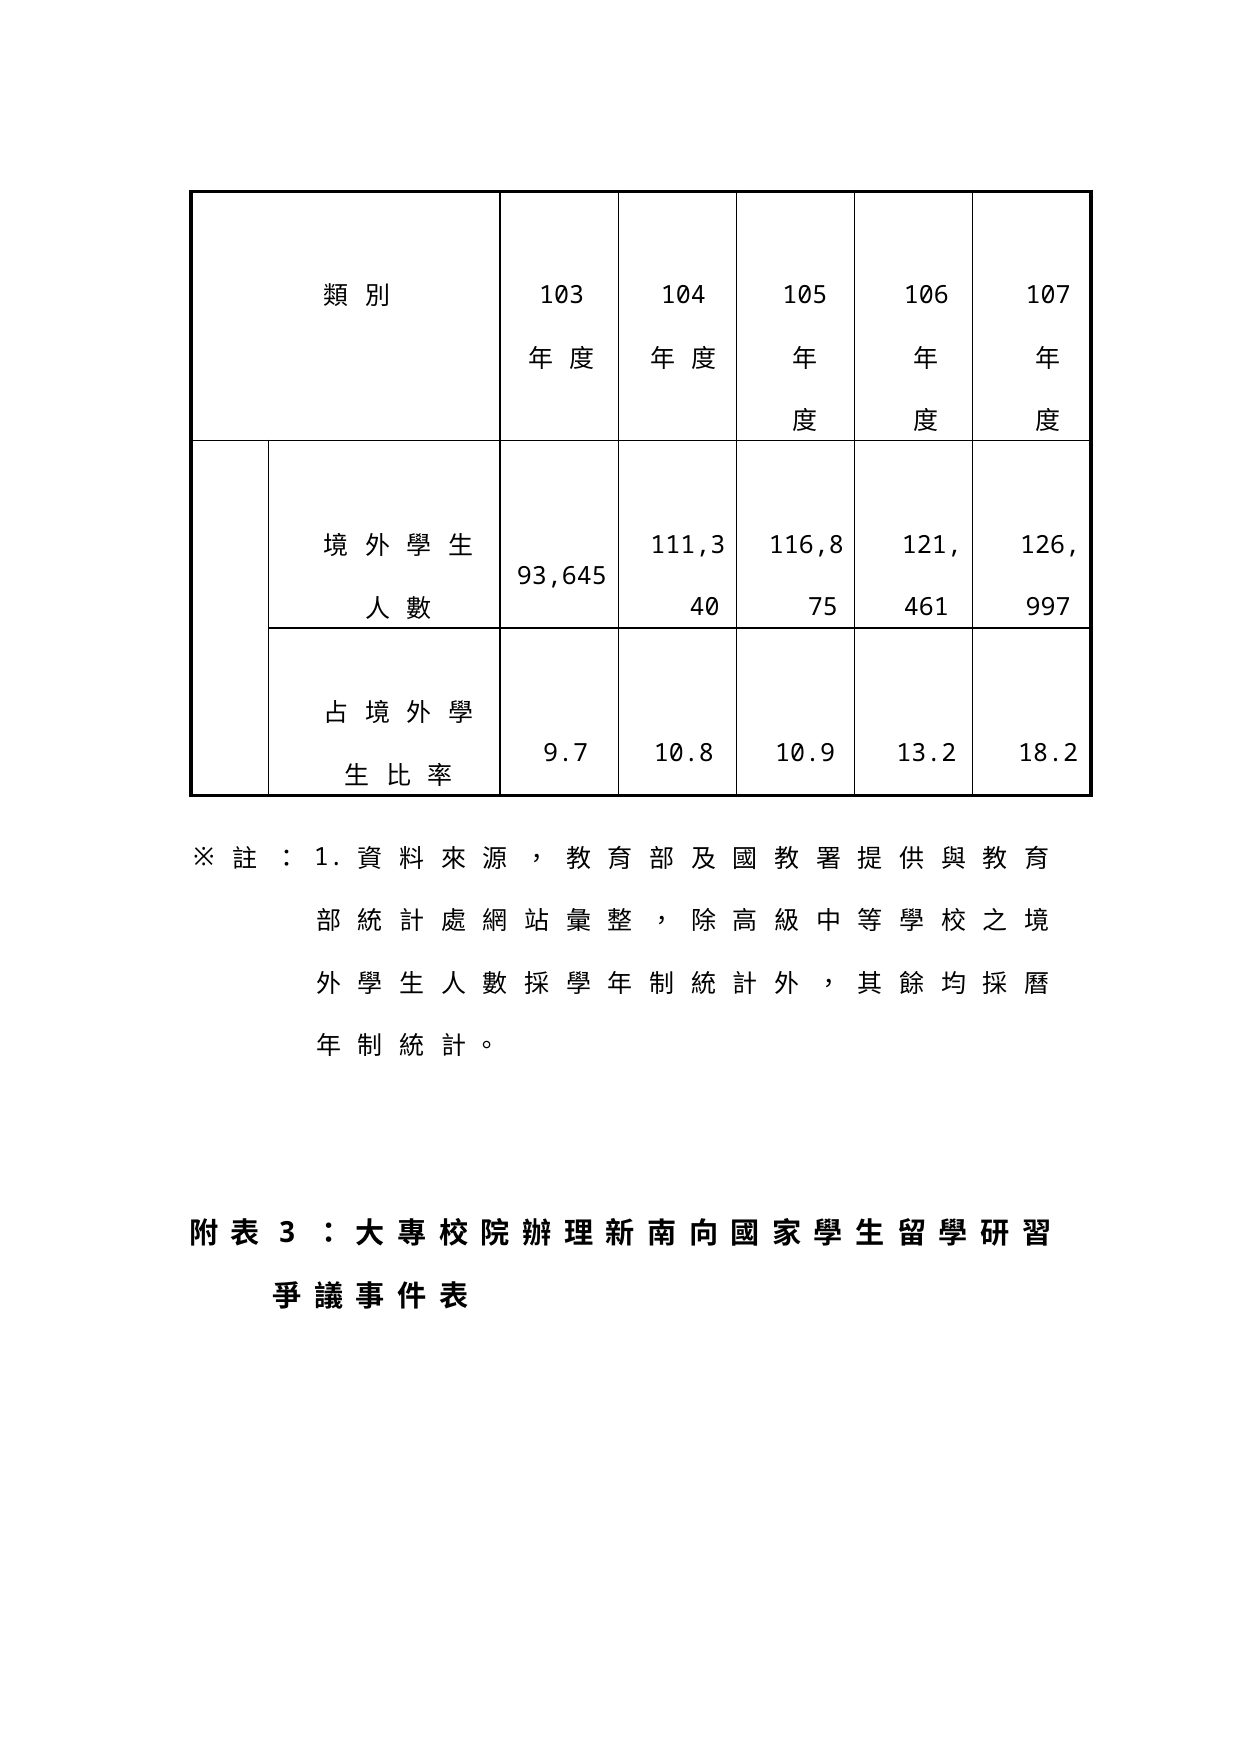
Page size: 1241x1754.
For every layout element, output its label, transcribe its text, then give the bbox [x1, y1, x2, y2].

table_cell [193, 441, 268, 794]
table_cell 126,997 [973, 441, 1089, 627]
table_header 103年度 [501, 193, 618, 439]
table_cell 10.9 [737, 629, 854, 794]
table_cell 111,340 [619, 441, 736, 627]
table_header 107年度 [973, 193, 1089, 439]
table_header 類別 [193, 193, 499, 439]
table_cell 93,645 [501, 441, 618, 627]
table_header 104年度 [619, 193, 736, 439]
table_cell 境外學生人數 [269, 441, 499, 627]
table_cell 121,461 [855, 441, 972, 627]
table_cell 18.2 [973, 629, 1089, 794]
table_cell 9.7 [501, 629, 618, 794]
table_header 106年度 [855, 193, 972, 439]
table_cell 10.8 [619, 629, 736, 794]
text 附表3：大專校院辦理新南向國家學生留學研習爭議事件表 [183, 1189, 1058, 1314]
table_cell 占境外學生比率 [269, 629, 499, 794]
table_header 105年度 [737, 193, 854, 439]
table_cell 13.2 [855, 629, 972, 794]
text ※註：1.資料來源，教育部及國教署提供與教育部統計處網站彙整，除高級中等學校之境外學生人數採學年制統計外，其餘均採曆年制統計。 [183, 814, 1058, 1064]
table_cell 116,875 [737, 441, 854, 627]
